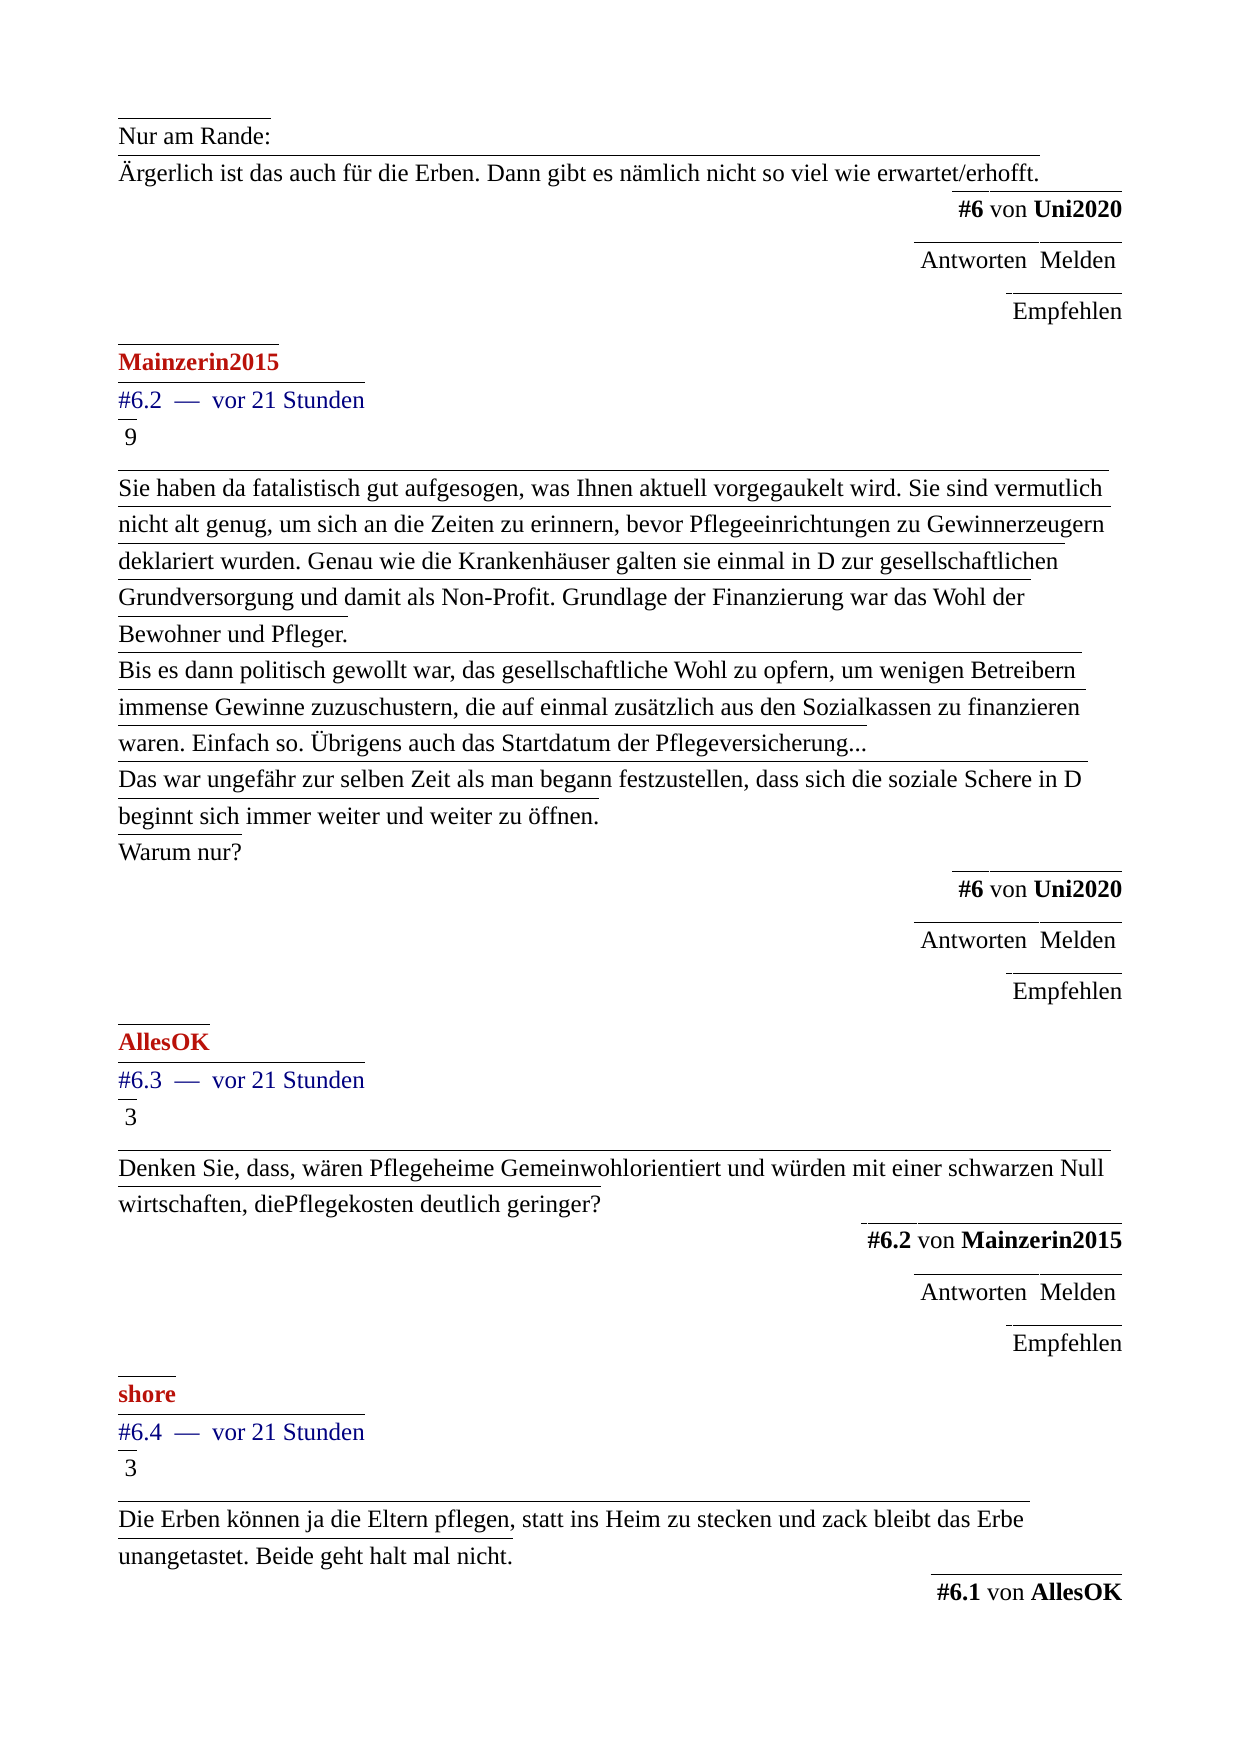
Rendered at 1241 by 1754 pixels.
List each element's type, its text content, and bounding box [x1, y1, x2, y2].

subtitle shore [118, 1376, 1122, 1407]
text Nur am Rande: Ärgerlich ist das auch für die Erben. Dann gibt es nämlich nicht so viel wie erwartet/erhofft. [118, 118, 1122, 186]
text #6 von Uni2020 [118, 191, 1122, 223]
subtitle Mainzerin2015 [118, 344, 1122, 376]
text Antworten Melden [118, 922, 1122, 954]
subtitle AllesOK [118, 1024, 1122, 1056]
text Antworten Melden [118, 1273, 1122, 1305]
text #6.2 von Mainzerin2015 [118, 1222, 1122, 1254]
text Antworten Melden [118, 242, 1122, 274]
text #6.3 — vor 21 Stunden [118, 1062, 1122, 1094]
text 3 [118, 1450, 1122, 1482]
text 3 [118, 1098, 1122, 1130]
text 9 [118, 419, 1122, 451]
text Sie haben da fatalistisch gut aufgesogen, was Ihnen aktuell vorgegaukelt wird. Sie sind vermutlich nicht alt genug, um sich an die Zeiten zu erinnern, bevor Pflegeeinrichtungen zu Gewinnerzeugern deklariert wurden. Genau wie die Krankenhäuser galten sie einmal in D zur gesellschaftlichen Grundversorgung und damit als Non-Profit. Grundlage der Finanzierung war das Wohl der Bewohner und Pfleger. Bis es dann politisch gewollt war, das gesellschaftliche Wohl zu opfern, um wenigen Betreibern immense Gewinne zuzuschustern, die auf einmal zusätzlich aus den Sozialkassen zu finanzieren waren. Einfach so. Übrigens auch das Startdatum der Pflegeversicherung... Das war ungefähr zur selben Zeit als man begann festzustellen, dass sich die soziale Schere in D beginnt sich immer weiter und weiter zu öffnen. Warum nur? [118, 470, 1122, 866]
text Die Erben können ja die Eltern pflegen, statt ins Heim zu stecken und zack bleibt das Erbe unangetastet. Beide geht halt mal nicht. [118, 1501, 1122, 1569]
text #6.1 von AllesOK [118, 1574, 1122, 1606]
text Empfehlen [118, 1324, 1122, 1356]
text #6.2 — vor 21 Stunden [118, 382, 1122, 414]
text #6.4 — vor 21 Stunden [118, 1414, 1122, 1446]
text Empfehlen [118, 973, 1122, 1005]
text #6 von Uni2020 [118, 871, 1122, 903]
text Denken Sie, dass, wären Pflegeheime Gemeinwohlorientiert und würden mit einer schwarzen Null wirtschaften, diePflegekosten deutlich geringer? [118, 1149, 1122, 1218]
text Empfehlen [118, 293, 1122, 325]
